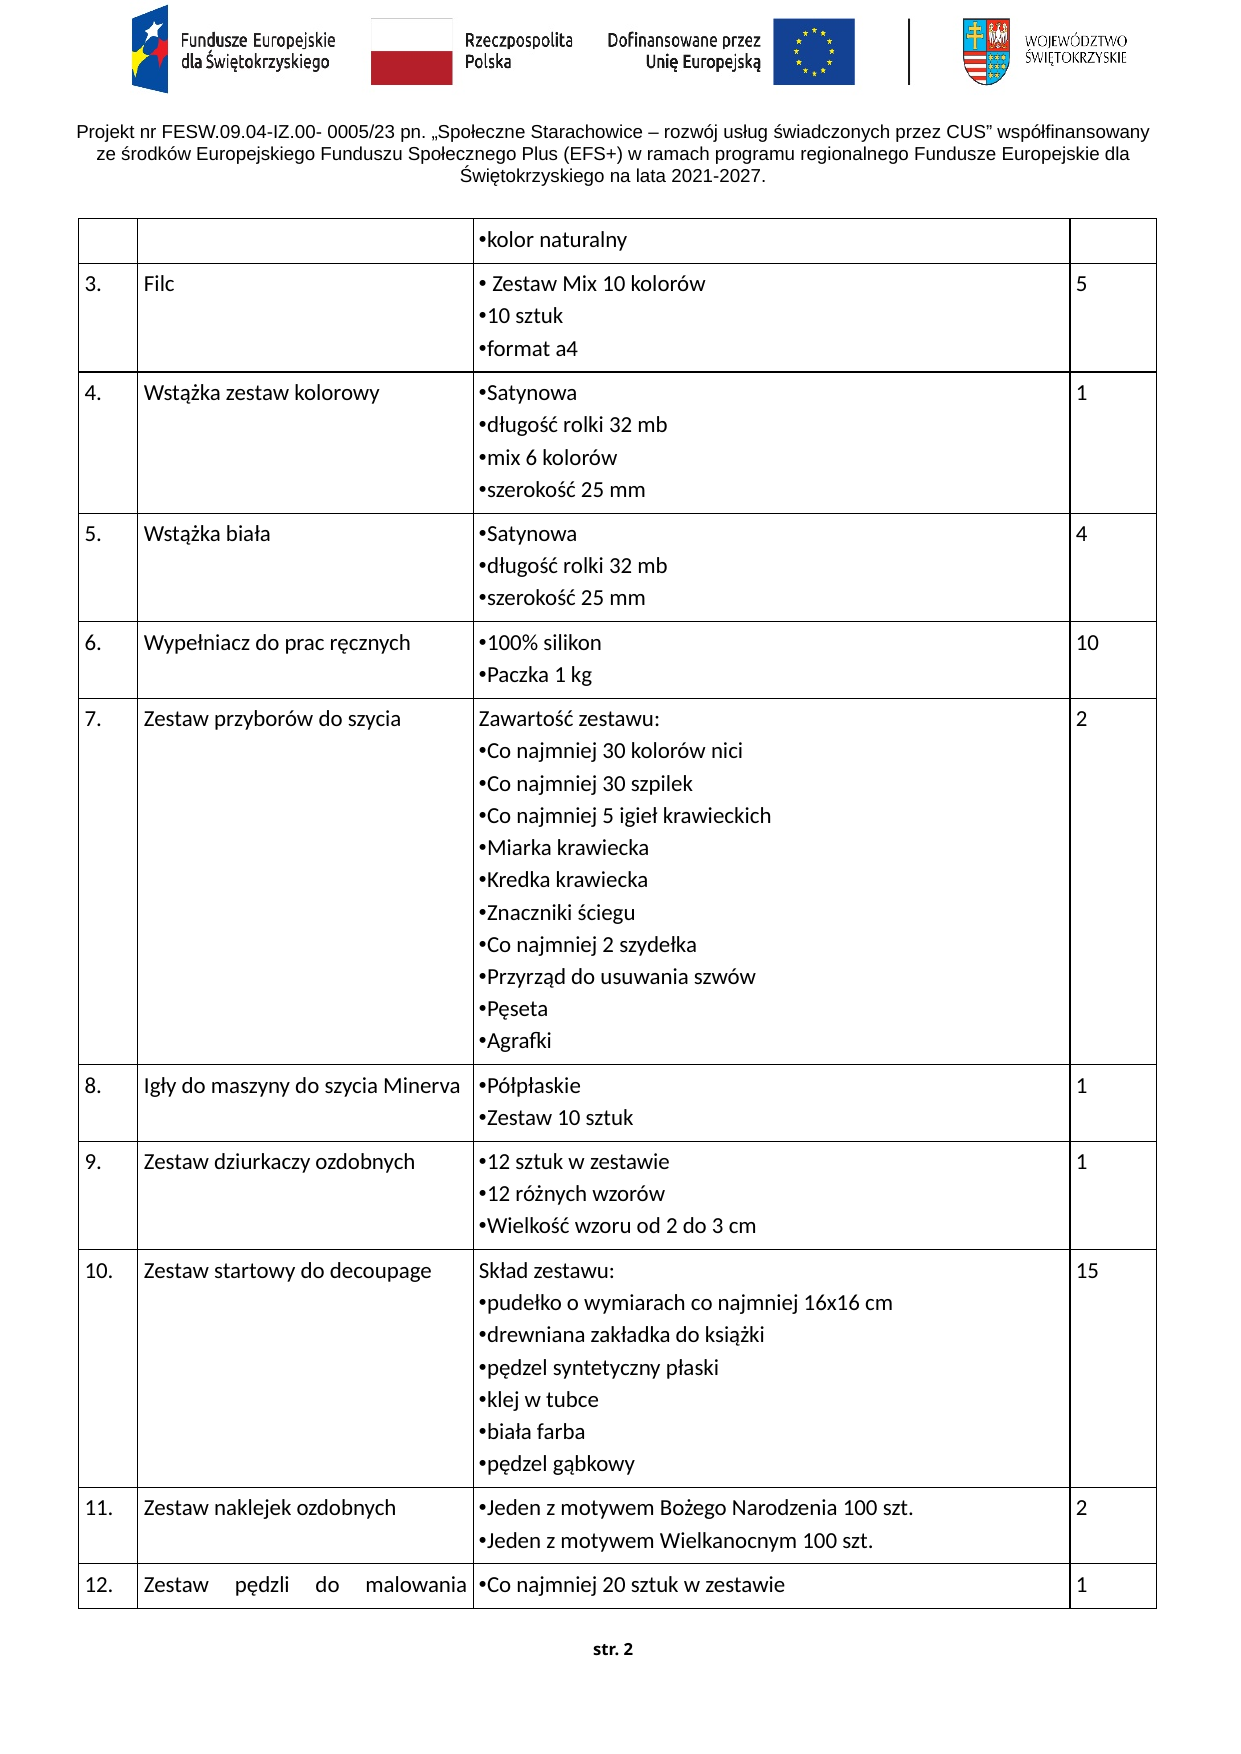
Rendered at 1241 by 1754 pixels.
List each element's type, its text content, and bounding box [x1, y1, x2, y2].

table_cell 5 [1071, 264, 1156, 371]
table_cell 15 [1071, 1250, 1156, 1487]
table_cell 12 sztuk w zestawie 12 różnych wzorów Wielkość wzoru od 2 do 3 cm [474, 1142, 1069, 1249]
table_cell Zestaw Mix 10 kolorów 10 sztuk format a4 [474, 264, 1069, 371]
table_cell 10. [79, 1250, 137, 1487]
table_cell Wstążka zestaw kolorowy [138, 373, 473, 512]
table_cell Co najmniej 20 sztuk w zestawie Różne rozmiary pędzli [474, 1564, 1069, 1608]
table_cell 1 [1071, 1142, 1156, 1249]
table_cell Wstążka biała [138, 514, 473, 621]
table_cell 10 [1071, 622, 1156, 698]
table_cell 1 [1071, 1065, 1156, 1141]
table_cell Wypełniacz do prac ręcznych [138, 622, 473, 698]
table_cell 1 [1071, 1564, 1156, 1608]
table_cell 2 [1071, 699, 1156, 1064]
picture [117, 0, 1141, 97]
table_cell 3. [79, 264, 137, 371]
table_cell 9. [79, 1142, 137, 1249]
table_cell 100% silikon Paczka 1 kg [474, 622, 1069, 698]
table_cell [79, 219, 137, 263]
table_cell 4. [79, 373, 137, 512]
table_cell Długość 100 m grubość 5mm kolor naturalny [474, 219, 1069, 263]
table_cell 11. [79, 1488, 137, 1563]
table_cell Zestaw naklejek ozdobnych [138, 1488, 473, 1563]
table_cell Zawartość zestawu: Co najmniej 30 kolorów nici Co najmniej 30 szpilek Co najmniej 5 igieł krawieckich Miarka krawiecka Kredka krawiecka Znaczniki ściegu Co najmniej 2 szydełka Przyrząd do usuwania szwów Pęseta Agrafki [474, 699, 1069, 1064]
table_cell Zestaw pędzli do malowania [138, 1564, 473, 1608]
table_cell Satynowa długość rolki 32 mb mix 6 kolorów szerokość 25 mm [474, 373, 1069, 512]
table_cell Zestaw startowy do decoupage [138, 1250, 473, 1487]
table_cell Skład zestawu: pudełko o wymiarach co najmniej 16x16 cm drewniana zakładka do książki pędzel syntetyczny płaski klej w tubce biała farba pędzel gąbkowy [474, 1250, 1069, 1487]
table_cell [138, 219, 473, 263]
table_cell Zestaw dziurkaczy ozdobnych [138, 1142, 473, 1249]
table_cell Półpłaskie Zestaw 10 sztuk [474, 1065, 1069, 1141]
table_cell 2 [1071, 1488, 1156, 1563]
table_cell Satynowa długość rolki 32 mb szerokość 25 mm [474, 514, 1069, 621]
table_cell 8. [79, 1065, 137, 1141]
table_cell Zestaw przyborów do szycia [138, 699, 473, 1064]
table_cell 5. [79, 514, 137, 621]
table_cell 6. [79, 622, 137, 698]
table_cell 12. [79, 1564, 137, 1608]
table_cell Filc [138, 264, 473, 371]
table_cell 7. [79, 699, 137, 1064]
table_cell 4 [1071, 514, 1156, 621]
table_cell 1 [1071, 373, 1156, 512]
table_cell Igły do maszyny do szycia Minerva [138, 1065, 473, 1141]
table_cell Jeden z motywem Bożego Narodzenia 100 szt. Jeden z motywem Wielkanocnym 100 szt. [474, 1488, 1069, 1563]
table_cell [1071, 219, 1156, 263]
